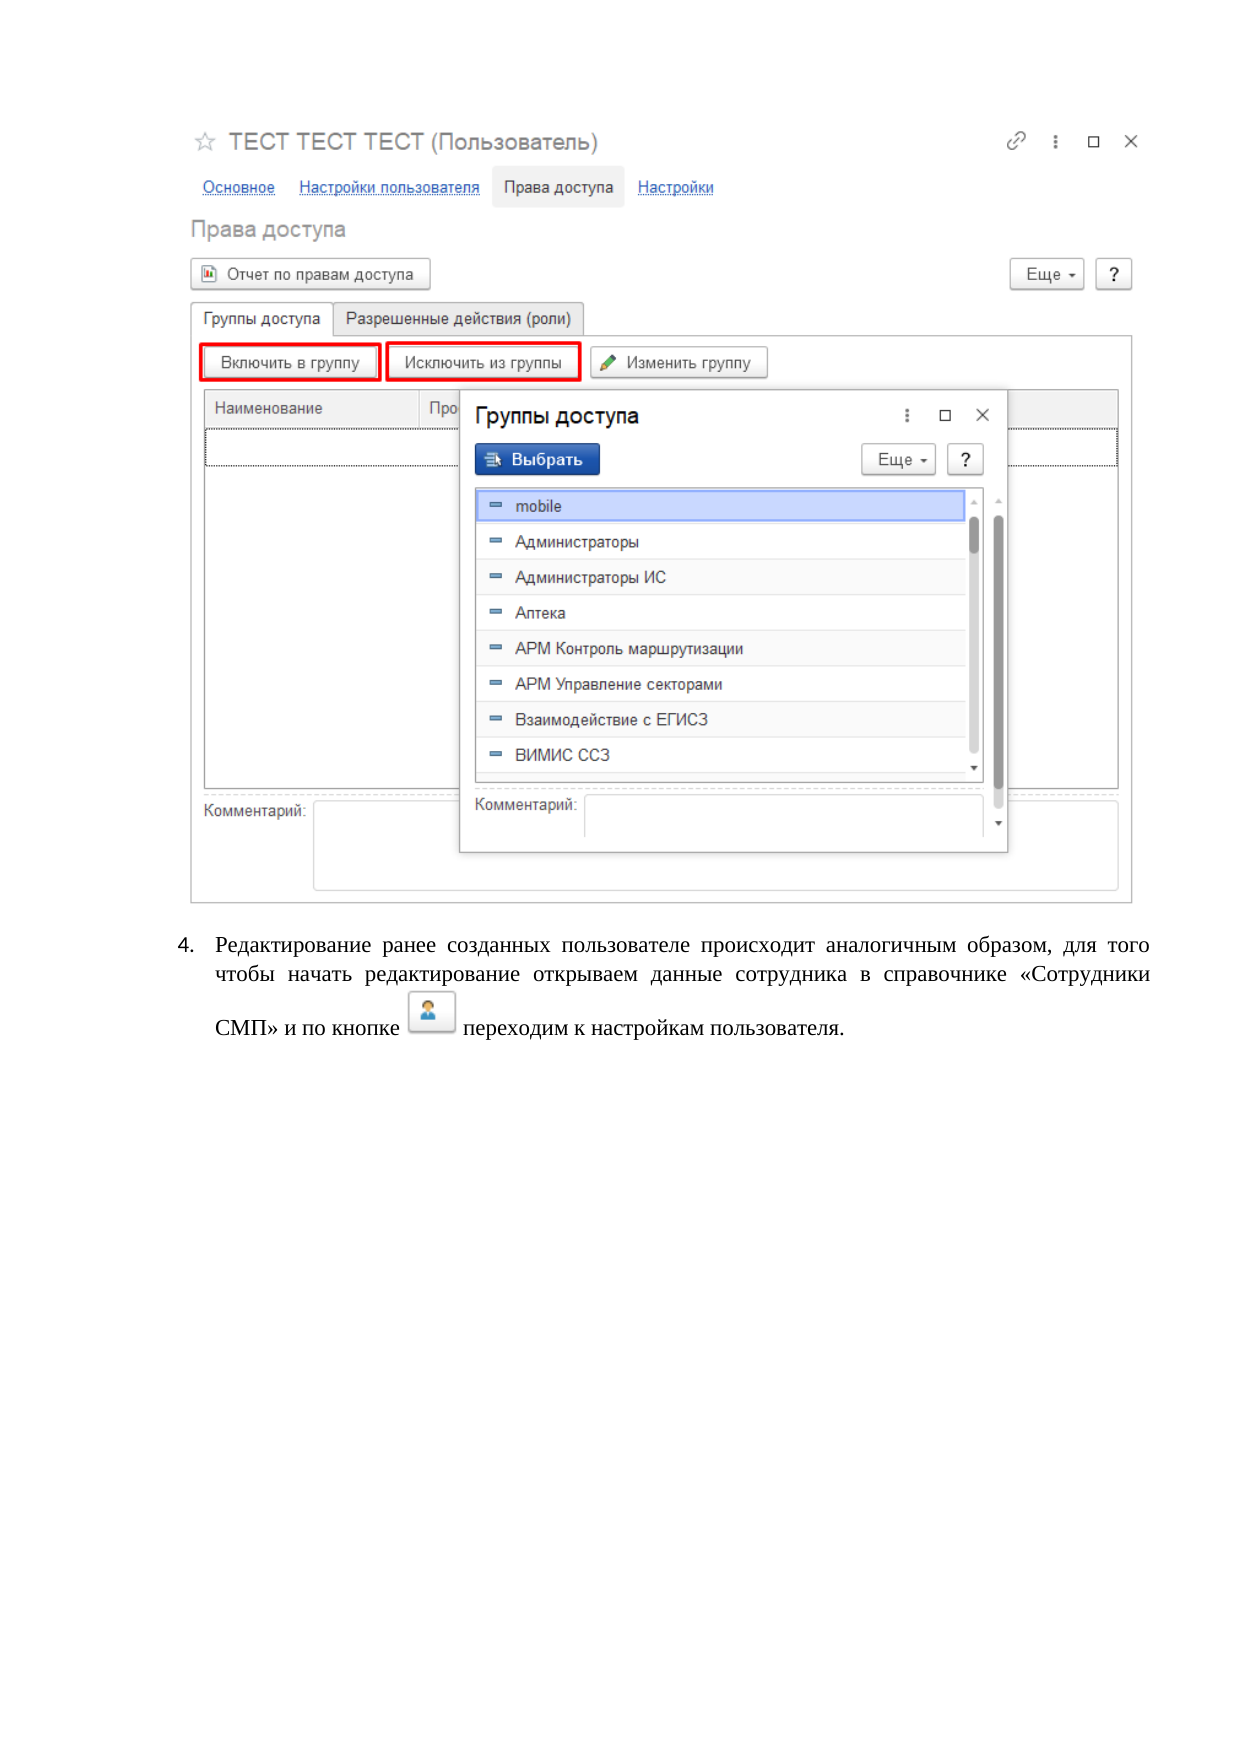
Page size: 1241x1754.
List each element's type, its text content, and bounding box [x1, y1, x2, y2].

list Редактирование ранее созданных пользователе происходит аналогичным образом, для того чтобы начать редактирование открываем данные сотрудника в справочнике «Сотрудники СМП» и по кнопке переходим к настройкам пользователя. [177, 930, 1152, 1040]
picture [177, 118, 1152, 912]
picture [405, 988, 458, 1036]
